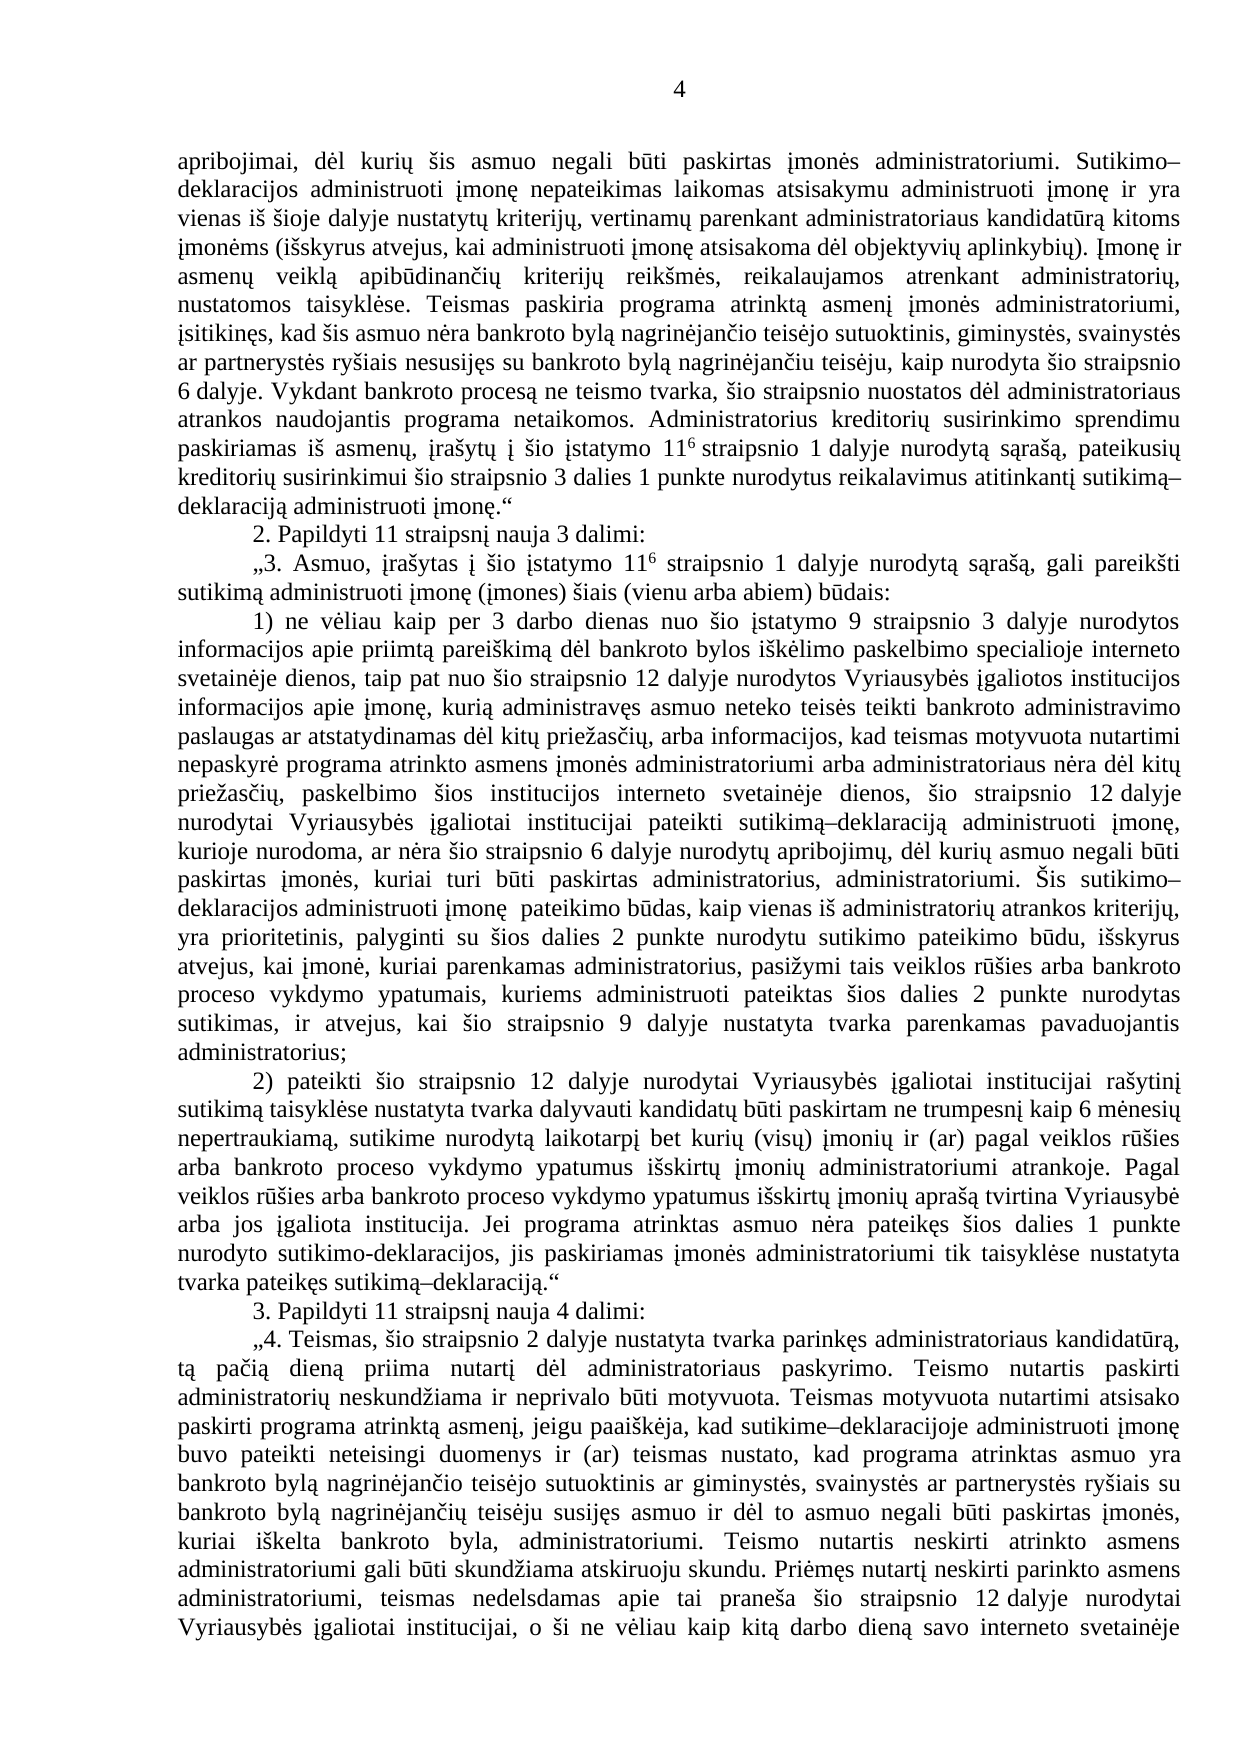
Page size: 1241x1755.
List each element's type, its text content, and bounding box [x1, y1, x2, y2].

text „3. Asmuo, įrašytas į šio įstatymo 116 straipsnio 1 dalyje nurodytą sąrašą, gali pareikšti sutikimą administruoti įmonę (įmones) šiais (vienu arba abiem) būdais: [177, 548, 1181, 606]
text „4. Teismas, šio straipsnio 2 dalyje nustatyta tvarka parinkęs administratoriaus kandidatūrą, tą pačią dieną priima nutartį dėl administratoriaus paskyrimo. Teismo nutartis paskirti administratorių neskundžiama ir neprivalo būti motyvuota. Teismas motyvuota nutartimi atsisako paskirti programa atrinktą asmenį, jeigu paaiškėja, kad sutikime–deklaracijoje administruoti įmonę buvo pateikti neteisingi duomenys ir (ar) teismas nustato, kad programa atrinktas asmuo yra bankroto bylą nagrinėjančio teisėjo sutuoktinis ar giminystės, svainystės ar partnerystės ryšiais su bankroto bylą nagrinėjančių teisėju susijęs asmuo ir dėl to asmuo negali būti paskirtas įmonės, kuriai iškelta bankroto byla, administratoriumi. Teismo nutartis neskirti atrinkto asmens administratoriumi gali būti skundžiama atskiruoju skundu. Priėmęs nutartį neskirti parinkto asmens administratoriumi, teismas nedelsdamas apie tai praneša šio straipsnio 12 dalyje nurodytai Vyriausybės įgaliotai institucijai, o ši ne vėliau kaip kitą darbo dieną savo interneto svetainėje [177, 1324, 1181, 1641]
text apribojimai, dėl kurių šis asmuo negali būti paskirtas įmonės administratoriumi. Sutikimo–deklaracijos administruoti įmonę nepateikimas laikomas atsisakymu administruoti įmonę ir yra vienas iš šioje dalyje nustatytų kriterijų, vertinamų parenkant administratoriaus kandidatūrą kitoms įmonėms (išskyrus atvejus, kai administruoti įmonę atsisakoma dėl objektyvių aplinkybių). Įmonę ir asmenų veiklą apibūdinančių kriterijų reikšmės, reikalaujamos atrenkant administratorių, nustatomos taisyklėse. Teismas paskiria programa atrinktą asmenį įmonės administratoriumi, įsitikinęs, kad šis asmuo nėra bankroto bylą nagrinėjančio teisėjo sutuoktinis, giminystės, svainystės ar partnerystės ryšiais nesusijęs su bankroto bylą nagrinėjančiu teisėju, kaip nurodyta šio straipsnio 6 dalyje. Vykdant bankroto procesą ne teismo tvarka, šio straipsnio nuostatos dėl administratoriaus atrankos naudojantis programa netaikomos. Administratorius kreditorių susirinkimo sprendimu paskiriamas iš asmenų, įrašytų į šio įstatymo 116 straipsnio 1 dalyje nurodytą sąrašą, pateikusių kreditorių susirinkimui šio straipsnio 3 dalies 1 punkte nurodytus reikalavimus atitinkantį sutikimą–deklaraciją administruoti įmonę.“ [177, 146, 1181, 519]
text 2) pateikti šio straipsnio 12 dalyje nurodytai Vyriausybės įgaliotai institucijai rašytinį sutikimą taisyklėse nustatyta tvarka dalyvauti kandidatų būti paskirtam ne trumpesnį kaip 6 mėnesių nepertraukiamą, sutikime nurodytą laikotarpį bet kurių (visų) įmonių ir (ar) pagal veiklos rūšies arba bankroto proceso vykdymo ypatumus išskirtų įmonių administratoriumi atrankoje. Pagal veiklos rūšies arba bankroto proceso vykdymo ypatumus išskirtų įmonių aprašą tvirtina Vyriausybė arba jos įgaliota institucija. Jei programa atrinktas asmuo nėra pateikęs šios dalies 1 punkte nurodyto sutikimo-deklaracijos, jis paskiriamas įmonės administratoriumi tik taisyklėse nustatyta tvarka pateikęs sutikimą–deklaraciją.“ [177, 1066, 1181, 1296]
text 3. Papildyti 11 straipsnį nauja 4 dalimi: [177, 1296, 1181, 1324]
text 1) ne vėliau kaip per 3 darbo dienas nuo šio įstatymo 9 straipsnio 3 dalyje nurodytos informacijos apie priimtą pareiškimą dėl bankroto bylos iškėlimo paskelbimo specialioje interneto svetainėje dienos, taip pat nuo šio straipsnio 12 dalyje nurodytos Vyriausybės įgaliotos institucijos informacijos apie įmonę, kurią administravęs asmuo neteko teisės teikti bankroto administravimo paslaugas ar atstatydinamas dėl kitų priežasčių, arba informacijos, kad teismas motyvuota nutartimi nepaskyrė programa atrinkto asmens įmonės administratoriumi arba administratoriaus nėra dėl kitų priežasčių, paskelbimo šios institucijos interneto svetainėje dienos, šio straipsnio 12 dalyje nurodytai Vyriausybės įgaliotai institucijai pateikti sutikimą–deklaraciją administruoti įmonę, kurioje nurodoma, ar nėra šio straipsnio 6 dalyje nurodytų apribojimų, dėl kurių asmuo negali būti paskirtas įmonės, kuriai turi būti paskirtas administratorius, administratoriumi. Šis sutikimo–deklaracijos administruoti įmonę pateikimo būdas, kaip vienas iš administratorių atrankos kriterijų, yra prioritetinis, palyginti su šios dalies 2 punkte nurodytu sutikimo pateikimo būdu, išskyrus atvejus, kai įmonė, kuriai parenkamas administratorius, pasižymi tais veiklos rūšies arba bankroto proceso vykdymo ypatumais, kuriems administruoti pateiktas šios dalies 2 punkte nurodytas sutikimas, ir atvejus, kai šio straipsnio 9 dalyje nustatyta tvarka parenkamas pavaduojantis administratorius; [177, 606, 1181, 1066]
text 2. Papildyti 11 straipsnį nauja 3 dalimi: [177, 519, 1181, 548]
